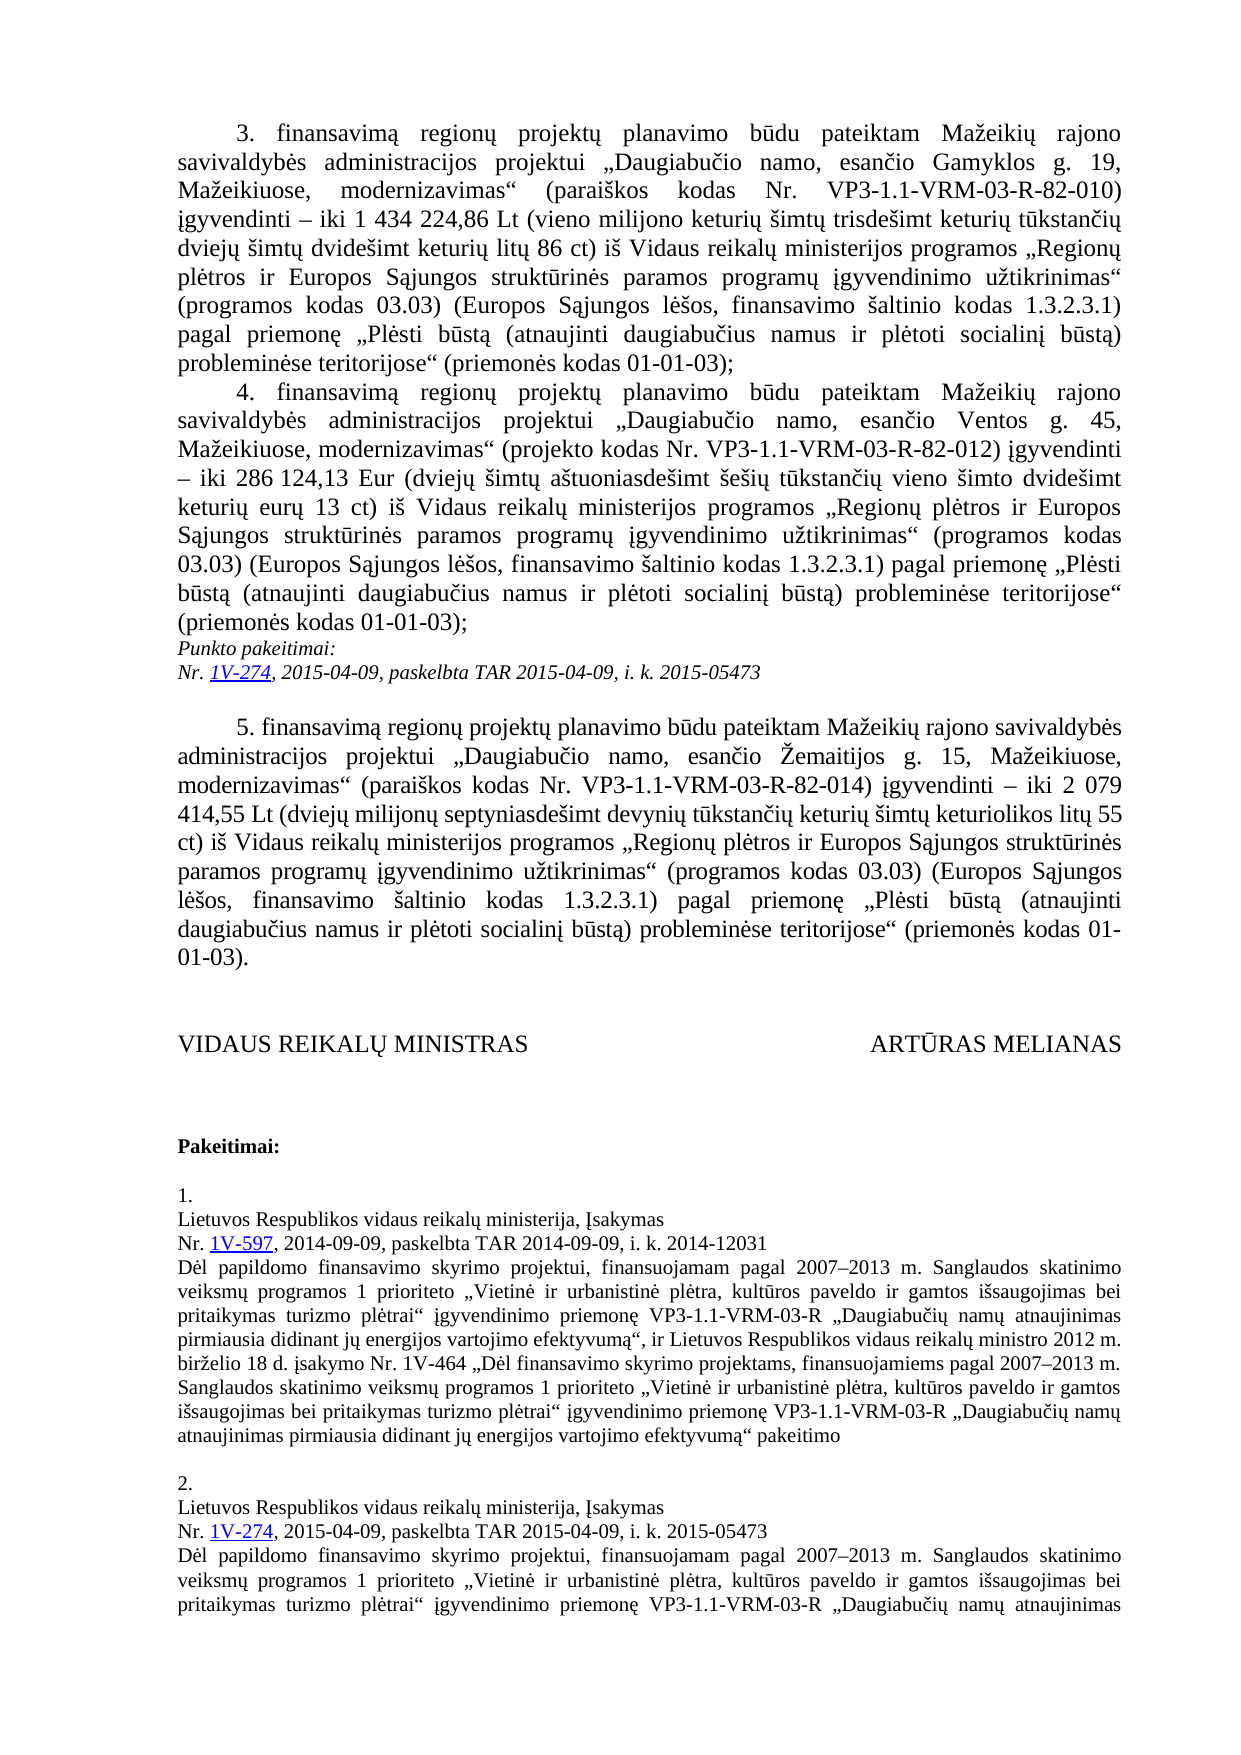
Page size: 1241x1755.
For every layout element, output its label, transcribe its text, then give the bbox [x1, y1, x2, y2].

text Nr. 1V-597, 2014-09-09, paskelbta TAR 2014-09-09, i. k. 2014-12031 [177, 1231, 1122, 1255]
text Nr. 1V-274, 2015-04-09, paskelbta TAR 2015-04-09, i. k. 2015-05473 [177, 1519, 1122, 1543]
text Lietuvos Respublikos vidaus reikalų ministerija, Įsakymas [177, 1207, 1122, 1231]
text Dėl papildomo finansavimo skyrimo projektui, finansuojamam pagal 2007–2013 m. Sanglaudos skatinimo veiksmų programos 1 prioriteto „Vietinė ir urbanistinė plėtra, kultūros paveldo ir gamtos išsaugojimas bei pritaikymas turizmo plėtrai“ įgyvendinimo priemonę VP3-1.1-VRM-03-R „Daugiabučių namų atnaujinimas pirmiausia didinant jų energijos vartojimo efektyvumą“, ir Lietuvos Respublikos vidaus reikalų ministro 2012 m. birželio 18 d. įsakymo Nr. 1V-464 „Dėl finansavimo skyrimo projektams, finansuojamiems pagal 2007–2013 m. Sanglaudos skatinimo veiksmų programos 1 prioriteto „Vietinė ir urbanistinė plėtra, kultūros paveldo ir gamtos išsaugojimas bei pritaikymas turizmo plėtrai“ įgyvendinimo priemonę VP3-1.1-VRM-03-R „Daugiabučių namų atnaujinimas pirmiausia didinant jų energijos vartojimo efektyvumą“ pakeitimo [177, 1255, 1122, 1447]
text 2. [177, 1471, 1122, 1495]
text Lietuvos Respublikos vidaus reikalų ministerija, Įsakymas [177, 1495, 1122, 1519]
text Vidaus reikalų ministras Artūras Melianas [177, 1029, 1122, 1057]
text Pakeitimai: [177, 1134, 1122, 1158]
text Nr. 1V-274, 2015-04-09, paskelbta TAR 2015-04-09, i. k. 2015-05473 [177, 660, 1122, 684]
text Punkto pakeitimai: [177, 636, 1122, 660]
text 4. finansavimą regionų projektų planavimo būdu pateiktam Mažeikių rajono savivaldybės administracijos projektui „Daugiabučio namo, esančio Ventos g. 45, Mažeikiuose, modernizavimas“ (projekto kodas Nr. VP3-1.1-VRM-03-R-82-012) įgyvendinti – iki 286 124,13 Eur (dviejų šimtų aštuoniasdešimt šešių tūkstančių vieno šimto dvidešimt keturių eurų 13 ct) iš Vidaus reikalų ministerijos programos „Regionų plėtros ir Europos Sąjungos struktūrinės paramos programų įgyvendinimo užtikrinimas“ (programos kodas 03.03) (Europos Sąjungos lėšos, finansavimo šaltinio kodas 1.3.2.3.1) pagal priemonę „Plėsti būstą (atnaujinti daugiabučius namus ir plėtoti socialinį būstą) probleminėse teritorijose“ (priemonės kodas 01-01-03); [177, 377, 1122, 636]
text 3. finansavimą regionų projektų planavimo būdu pateiktam Mažeikių rajono savivaldybės administracijos projektui „Daugiabučio namo, esančio Gamyklos g. 19, Mažeikiuose, modernizavimas“ (paraiškos kodas Nr. VP3-1.1-VRM-03-R-82-010) įgyvendinti – iki 1 434 224,86 Lt (vieno milijono keturių šimtų trisdešimt keturių tūkstančių dviejų šimtų dvidešimt keturių litų 86 ct) iš Vidaus reikalų ministerijos programos „Regionų plėtros ir Europos Sąjungos struktūrinės paramos programų įgyvendinimo užtikrinimas“ (programos kodas 03.03) (Europos Sąjungos lėšos, finansavimo šaltinio kodas 1.3.2.3.1) pagal priemonę „Plėsti būstą (atnaujinti daugiabučius namus ir plėtoti socialinį būstą) probleminėse teritorijose“ (priemonės kodas 01-01-03); [177, 118, 1122, 377]
text 5. finansavimą regionų projektų planavimo būdu pateiktam Mažeikių rajono savivaldybės administracijos projektui „Daugiabučio namo, esančio Žemaitijos g. 15, Mažeikiuose, modernizavimas“ (paraiškos kodas Nr. VP3-1.1-VRM-03-R-82-014) įgyvendinti – iki 2 079 414,55 Lt (dviejų milijonų septyniasdešimt devynių tūkstančių keturių šimtų keturiolikos litų 55 ct) iš Vidaus reikalų ministerijos programos „Regionų plėtros ir Europos Sąjungos struktūrinės paramos programų įgyvendinimo užtikrinimas“ (programos kodas 03.03) (Europos Sąjungos lėšos, finansavimo šaltinio kodas 1.3.2.3.1) pagal priemonę „Plėsti būstą (atnaujinti daugiabučius namus ir plėtoti socialinį būstą) probleminėse teritorijose“ (priemonės kodas 01-01-03). [177, 712, 1122, 971]
text 1. [177, 1182, 1122, 1207]
text Dėl papildomo finansavimo skyrimo projektui, finansuojamam pagal 2007–2013 m. Sanglaudos skatinimo veiksmų programos 1 prioriteto „Vietinė ir urbanistinė plėtra, kultūros paveldo ir gamtos išsaugojimas bei pritaikymas turizmo plėtrai“ įgyvendinimo priemonę VP3-1.1-VRM-03-R „Daugiabučių namų atnaujinimas [177, 1543, 1122, 1616]
